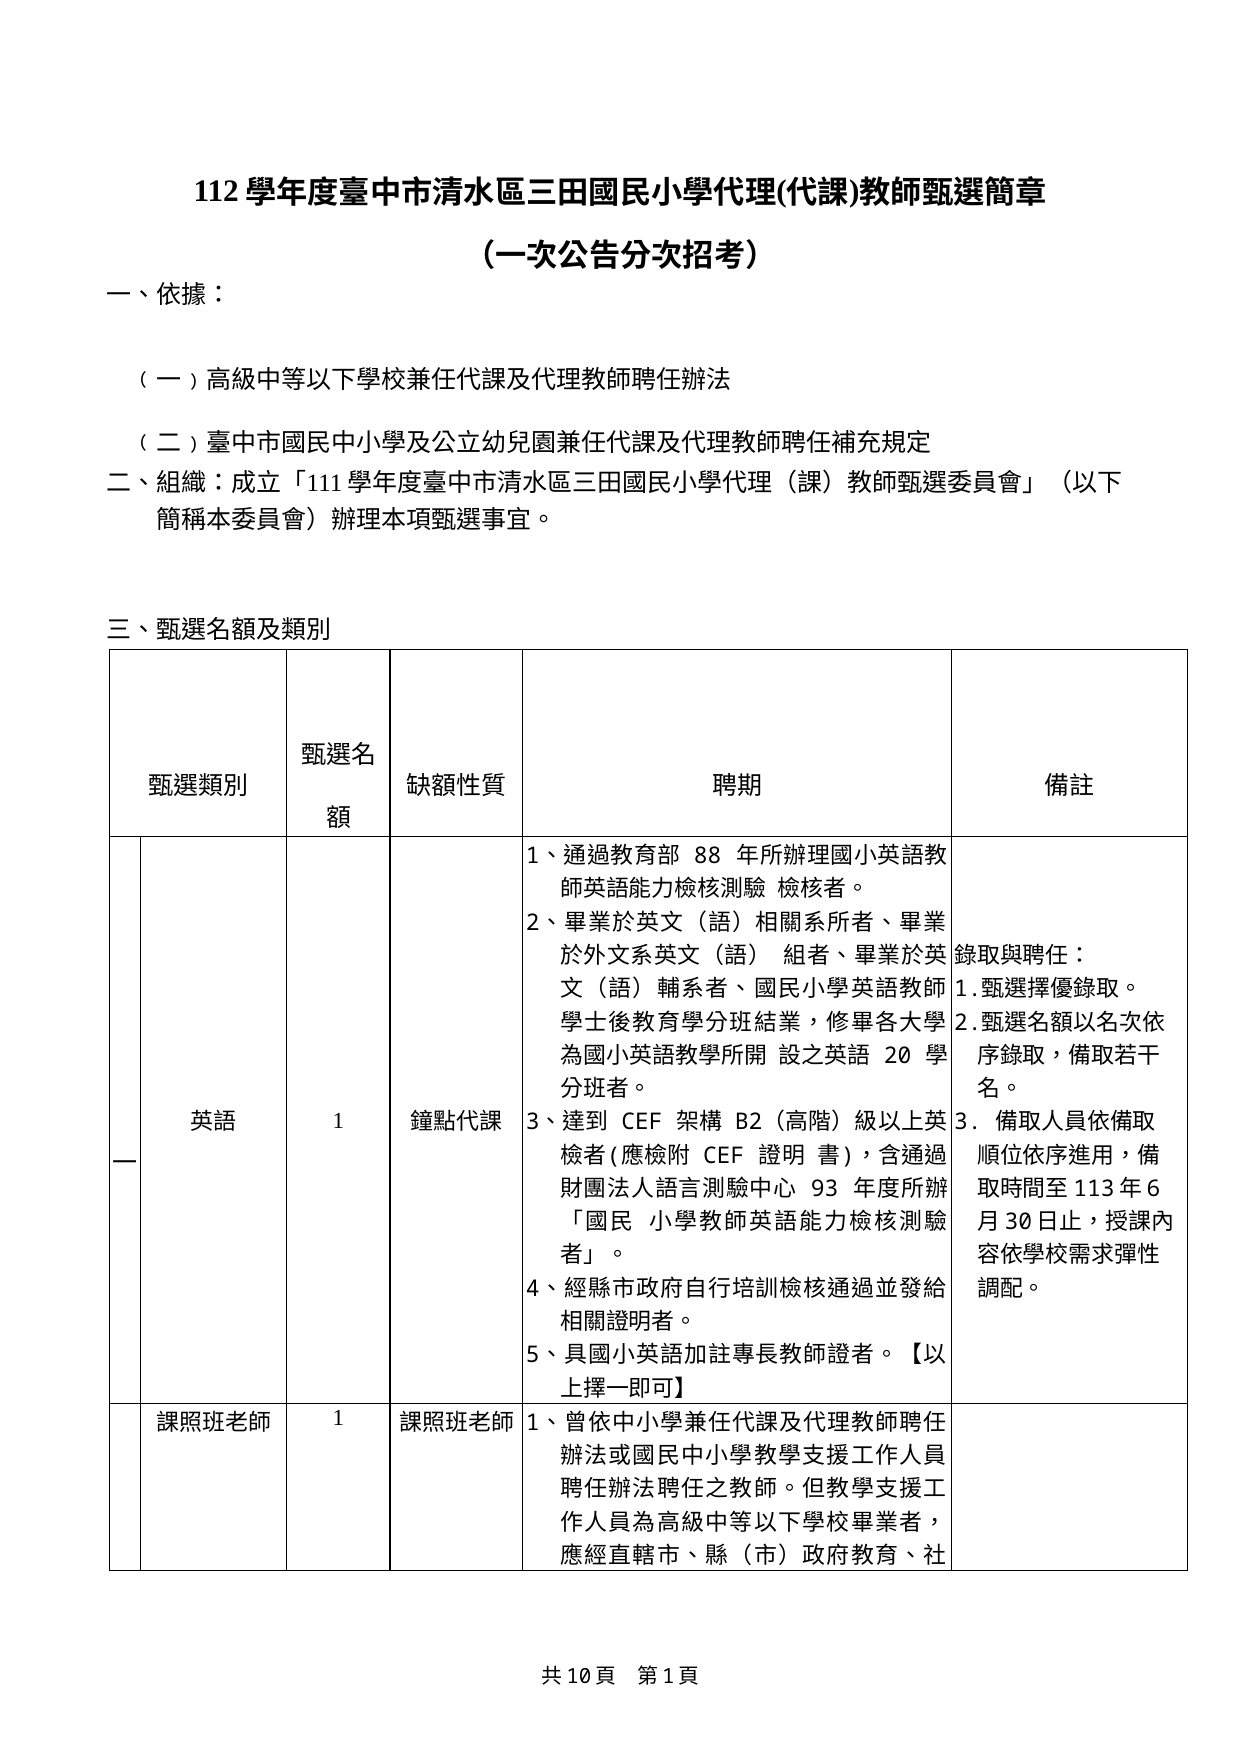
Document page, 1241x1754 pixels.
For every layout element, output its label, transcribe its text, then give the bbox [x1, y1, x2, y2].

table_cell [110, 1404, 140, 1570]
table_cell 1、通過教育部 88 年所辦理國小英語教師英語能力檢核測驗 檢核者。 2、畢業於英文（語）相關系所者、畢業於外文系英文（語） 組者、畢業於英文（語）輔系者、國民小學英語教師學士後教育學分班結業，修畢各大學為國小英語教學所開 設之英語 20 學分班者。 3、達到 CEF 架構 B2（高階）級以上英檢者(應檢附 CEF 證明 書)，含通過財團法人語言測驗中心 93 年度所辦「國民 小學教師英語能力檢核測驗者」。 4、經縣市政府自行培訓檢核通過並發給相關證明者。 5、具國小英語加註專長教師證者。【以上擇一即可】 [523, 837, 951, 1403]
table_header 備註 [952, 650, 1187, 836]
table_cell [952, 1404, 1187, 1570]
table_cell 鐘點代課 [391, 837, 522, 1403]
table_header 聘期 [523, 650, 951, 836]
text 三、甄選名額及類別 [106, 586, 1134, 648]
text ﹙二﹚臺中市國民中小學及公立幼兒園兼任代課及代理教師聘任補充規定 [131, 398, 1134, 461]
table_cell 1 [287, 1404, 389, 1570]
table_cell 一 [110, 837, 140, 1403]
text ﹙一﹚高級中等以下學校兼任代課及代理教師聘任辦法 [131, 336, 1134, 398]
table_header 缺額性質 [391, 650, 522, 836]
table_header 甄選名額 [287, 650, 389, 836]
text （一次公告分次招考） [106, 211, 1134, 273]
table_cell 1 [287, 837, 389, 1403]
table_header 甄選類別 [110, 650, 286, 836]
text 一、依據： [106, 273, 1134, 311]
table_cell 課照班老師 [391, 1404, 522, 1570]
text 二、組織：成立「111學年度臺中市清水區三田國民小學代理（課）教師甄選委員會」（以下簡稱本委員會）辦理本項甄選事宜。 [106, 461, 1134, 536]
table_cell 錄取與聘任： 1.甄選擇優錄取。 2.甄選名額以名次依序錄取，備取若干名。 3. 備取人員依備取順位依序進用，備取時間至113年6月30日止，授課內容依學校需求彈性調配。 [952, 837, 1187, 1403]
table_cell 課照班老師 [141, 1404, 286, 1570]
table_cell 英語 [141, 837, 286, 1403]
table_cell 1、曾依中小學兼任代課及代理教師聘任辦法或國民中小學教學支援工作人員聘任辦法聘任之教師。但教學支援工作人員為高級中等以下學校畢業者，應經直轄市、縣（市）政府教育、社 [523, 1404, 951, 1570]
text 112學年度臺中市清水區三田國民小學代理(代課)教師甄選簡章 [106, 148, 1134, 211]
